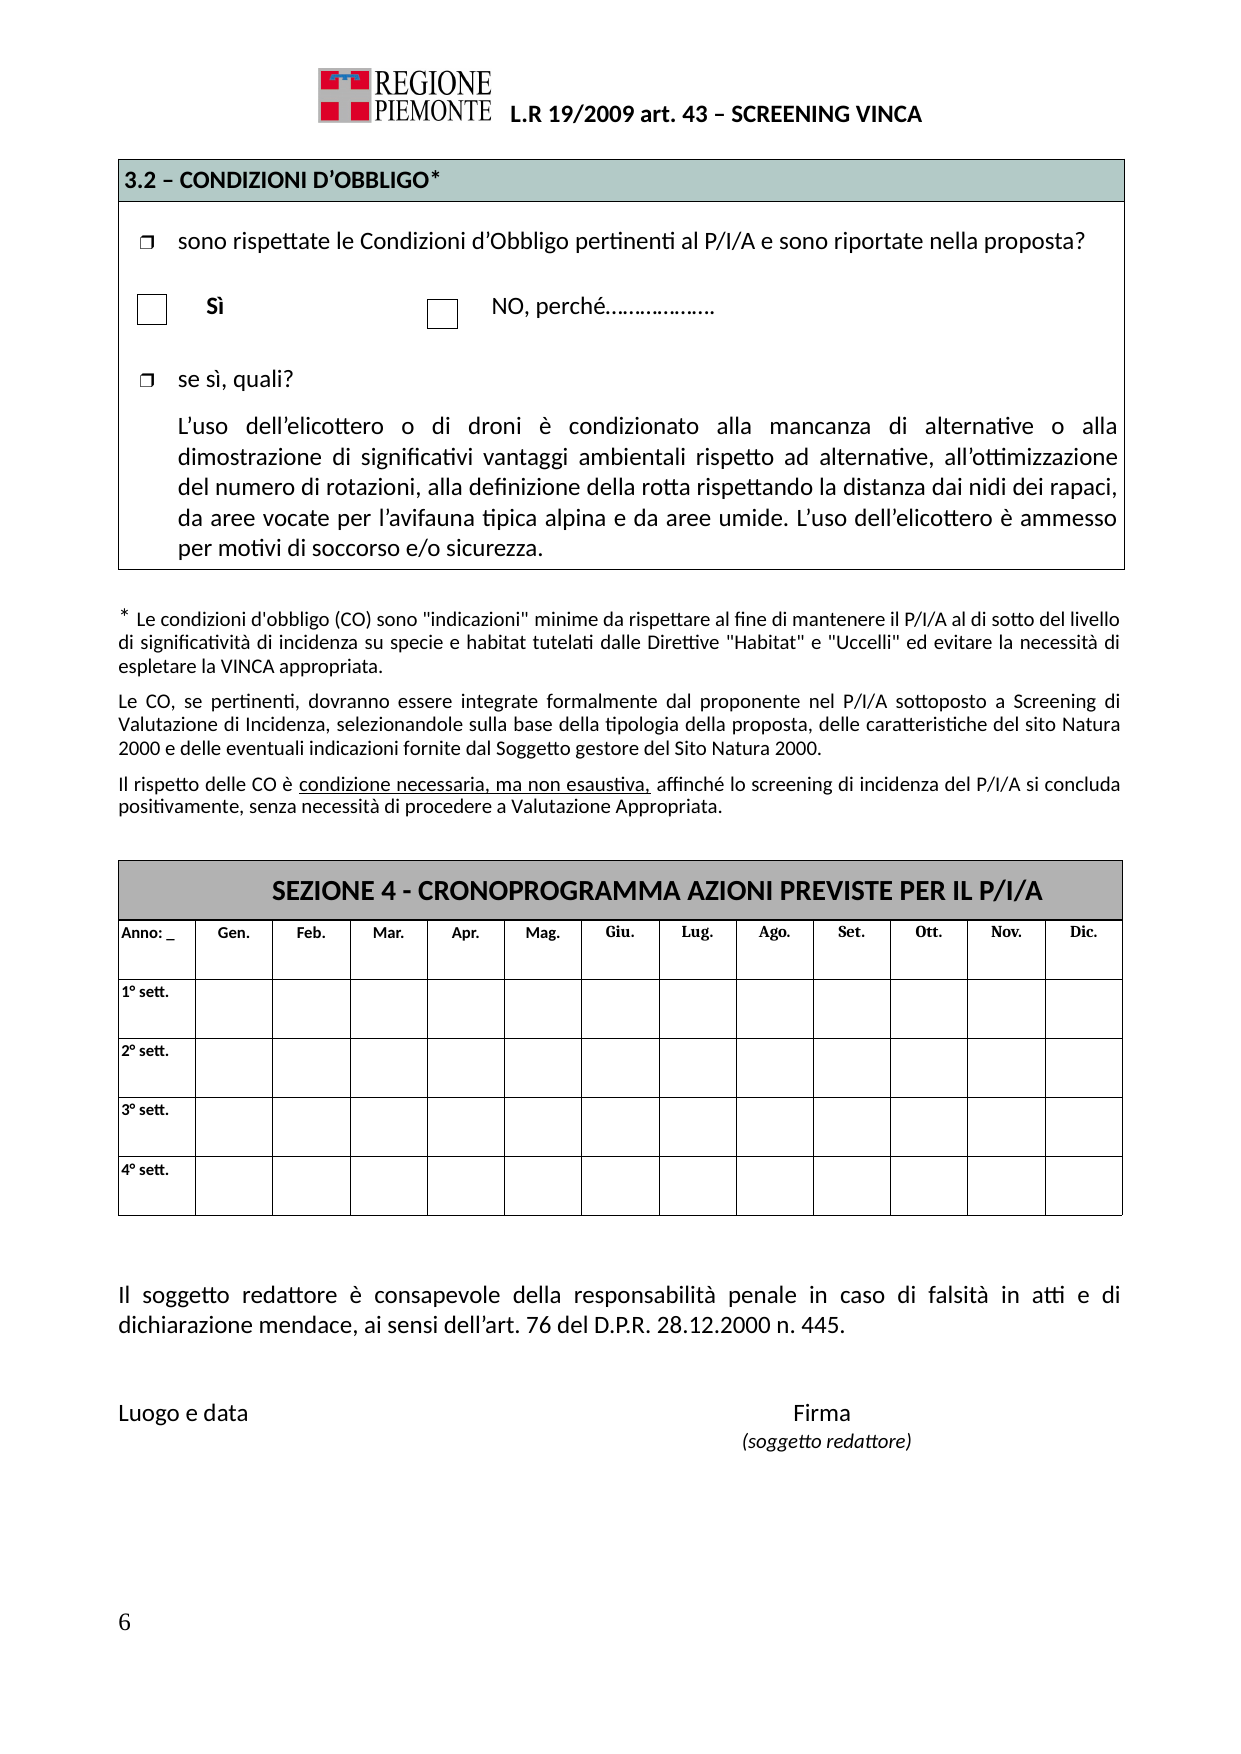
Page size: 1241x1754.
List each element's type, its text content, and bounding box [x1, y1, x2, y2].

table_cell [891, 1157, 967, 1215]
table_header Apr. [428, 921, 504, 978]
table_cell [428, 1039, 504, 1097]
table_cell [582, 1039, 659, 1097]
list Il rispetto delle CO è condizione necessaria, ma non esaustiva, affinché lo screening di incidenza del P/I/A si concluda positivamente, senza necessità di procedere a Valutazione Appropriata. [118, 772, 1122, 819]
table_cell [891, 1098, 967, 1156]
picture [318, 68, 492, 123]
table_cell [1046, 1039, 1122, 1097]
table_cell [814, 1039, 890, 1097]
table_cell [582, 980, 659, 1038]
table_cell [968, 1039, 1045, 1097]
table_cell [660, 980, 736, 1038]
table_cell [196, 1157, 272, 1215]
table_cell 2° sett. [119, 1039, 195, 1097]
table_header Nov. [968, 921, 1045, 978]
table_cell sono rispettate le Condizioni d’Obbligo pertinenti al P/I/A e sono riportate nella proposta? Sì NO, perché………………. se sì, quali? L’uso dell’elicottero o di droni è condizionato alla mancanza di alternative o alla dimostrazione di significativi vantaggi ambientali rispetto ad alternative, all’ottimizzazione del numero di rotazioni, alla definizione della rotta rispettando la distanza dai nidi dei rapaci, da aree vocate per l’avifauna tipica alpina e da aree umide. L’uso dell’elicottero è ammesso per motivi di soccorso e/o sicurezza. [119, 202, 1124, 569]
table_cell [968, 980, 1045, 1038]
table_cell [273, 980, 350, 1038]
text Luogo e data Firma [118, 1397, 1122, 1428]
table_cell [273, 1157, 350, 1215]
table_cell 1° sett. [119, 980, 195, 1038]
table_header Mar. [351, 921, 427, 978]
table_header SEZIONE 4 - CRONOPROGRAMMA AZIONI PREVISTE PER IL P/I/A [119, 861, 1122, 919]
table_cell [891, 1039, 967, 1097]
table_header Dic. [1046, 921, 1122, 978]
table_cell [1046, 980, 1122, 1038]
table_cell [196, 1039, 272, 1097]
table_cell [1046, 1098, 1122, 1156]
list * Le condizioni d'obbligo (CO) sono "indicazioni" minime da rispettare al fine di mantenere il P/I/A al di sotto del livello di significatività di incidenza su specie e habitat tutelati dalle Direttive "Habitat" e "Uccelli" ed evitare la necessità di espletare la VINCA appropriata. [118, 603, 1122, 678]
list Le CO, se pertinenti, dovranno essere integrate formalmente dal proponente nel P/I/A sottoposto a Screening di Valutazione di Incidenza, selezionandole sulla base della tipologia della proposta, delle caratteristiche del sito Natura 2000 e delle eventuali indicazioni fornite dal Soggetto gestore del Sito Natura 2000. [118, 690, 1122, 761]
table_header Ott. [891, 921, 967, 978]
table_cell [1046, 1157, 1122, 1215]
table_cell [505, 1157, 581, 1215]
table_header Feb. [273, 921, 350, 978]
table_cell [196, 1098, 272, 1156]
text (soggetto redattore) [118, 1428, 1122, 1453]
table_header 3.2 – CONDIZIONI D’OBBLIGO* [119, 160, 1124, 201]
table_cell [660, 1039, 736, 1097]
table_cell [814, 1098, 890, 1156]
table_cell [351, 1039, 427, 1097]
table_cell [505, 1098, 581, 1156]
table_header Gen. [196, 921, 272, 978]
table_cell [273, 1039, 350, 1097]
table_cell [968, 1157, 1045, 1215]
table_header Set. [814, 921, 890, 978]
table_cell 3° sett. [119, 1098, 195, 1156]
table_cell [582, 1098, 659, 1156]
table_cell [351, 1157, 427, 1215]
table_header Lug. [660, 921, 736, 978]
table_cell [273, 1098, 350, 1156]
table_header Mag. [505, 921, 581, 978]
table_header Giu. [582, 921, 659, 978]
text Il soggetto redattore è consapevole della responsabilità penale in caso di falsità in atti e di dichiarazione mendace, ai sensi dell’art. 76 del D.P.R. 28.12.2000 n. 445. [118, 1279, 1122, 1340]
table_cell [428, 1157, 504, 1215]
table_cell [505, 980, 581, 1038]
table_cell [660, 1098, 736, 1156]
table_cell [891, 980, 967, 1038]
table_cell [660, 1157, 736, 1215]
table_cell [505, 1039, 581, 1097]
table_header Anno: _ [119, 921, 195, 978]
table_cell [428, 1098, 504, 1156]
table_cell [428, 980, 504, 1038]
table_cell [351, 1098, 427, 1156]
table_header Ago. [737, 921, 813, 978]
table_cell [582, 1157, 659, 1215]
table_cell [814, 1157, 890, 1215]
table_cell [737, 1157, 813, 1215]
table_cell [196, 980, 272, 1038]
table_cell [351, 980, 427, 1038]
table_cell [737, 980, 813, 1038]
table_cell [968, 1098, 1045, 1156]
table_cell [737, 1039, 813, 1097]
table_cell [814, 980, 890, 1038]
table_cell [737, 1098, 813, 1156]
table_cell 4° sett. [119, 1157, 195, 1215]
